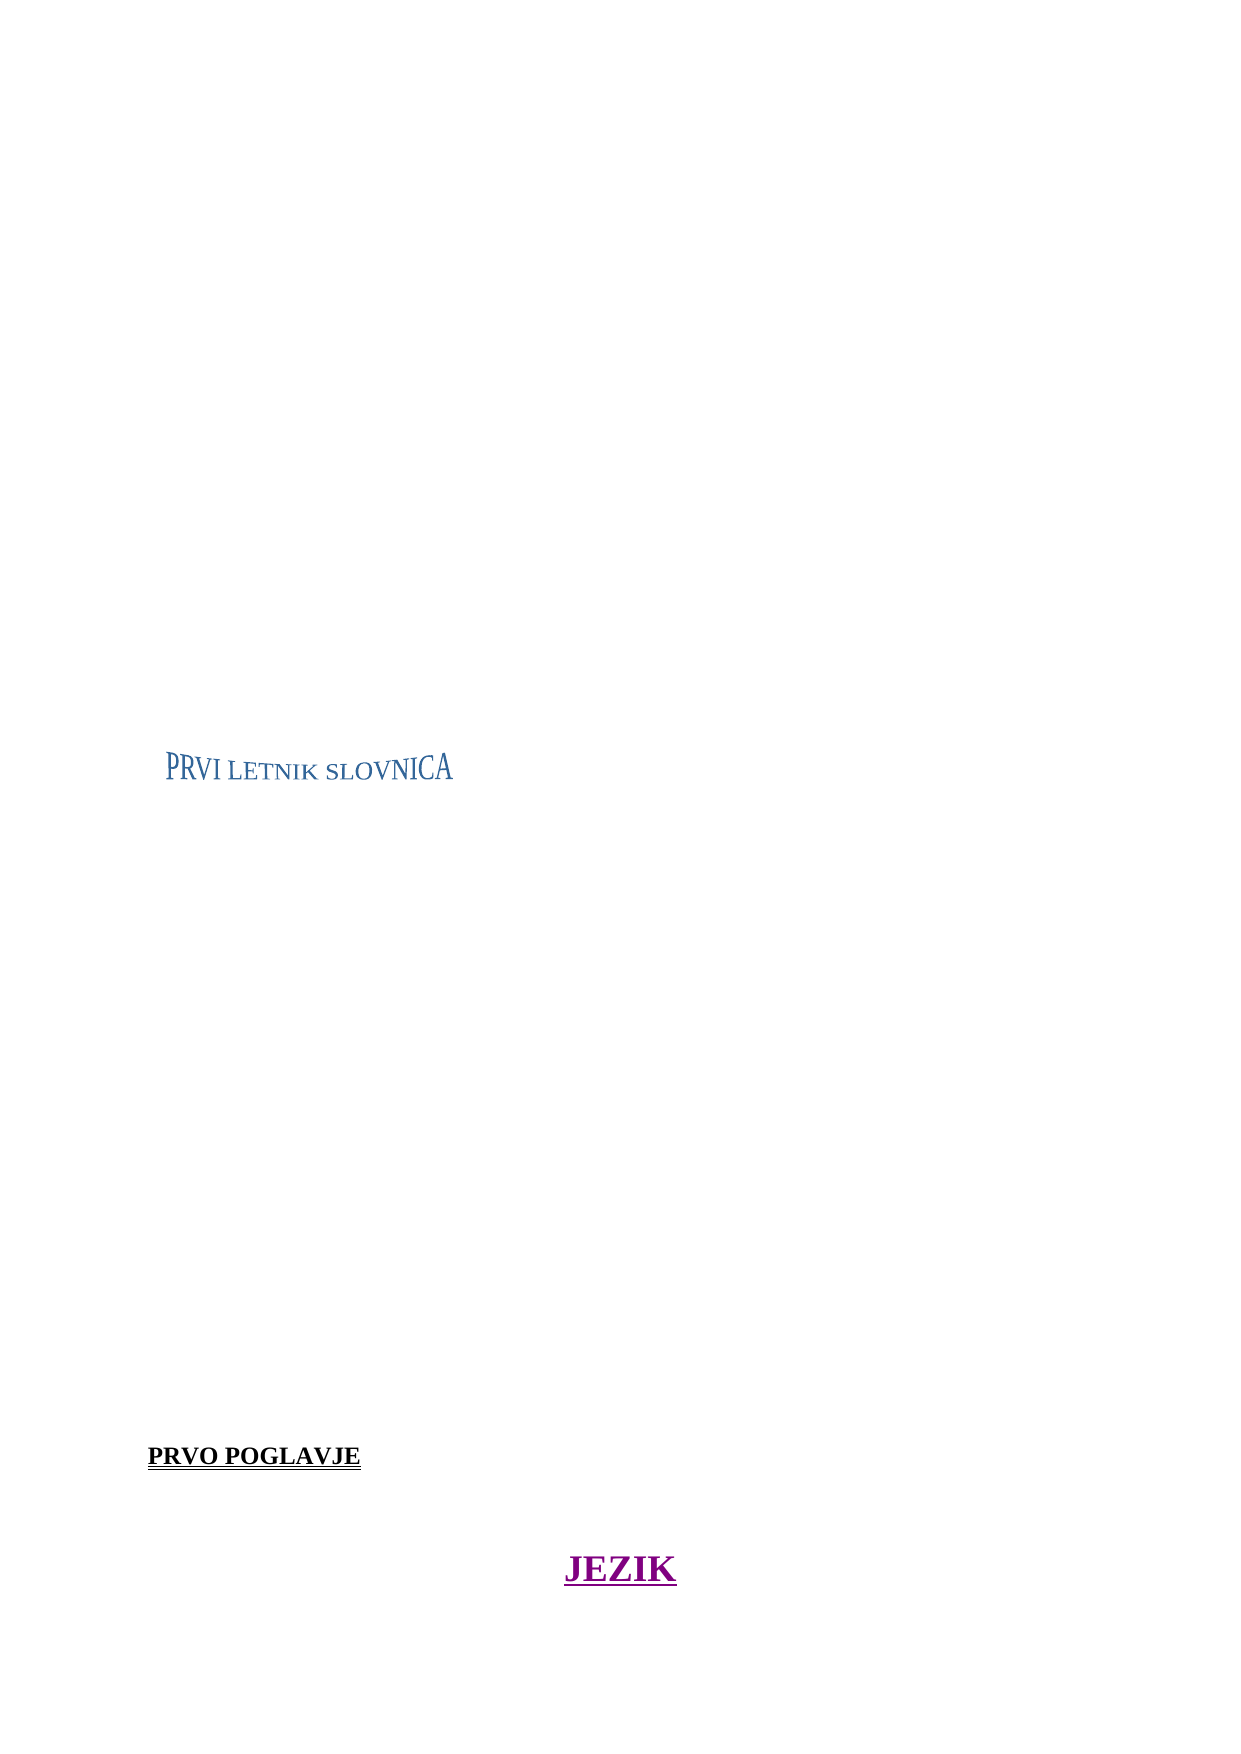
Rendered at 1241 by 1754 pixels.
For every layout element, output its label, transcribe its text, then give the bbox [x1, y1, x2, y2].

text PRVO POGLAVJE [148, 1441, 1093, 1470]
text JEZIK [148, 1547, 1093, 1590]
